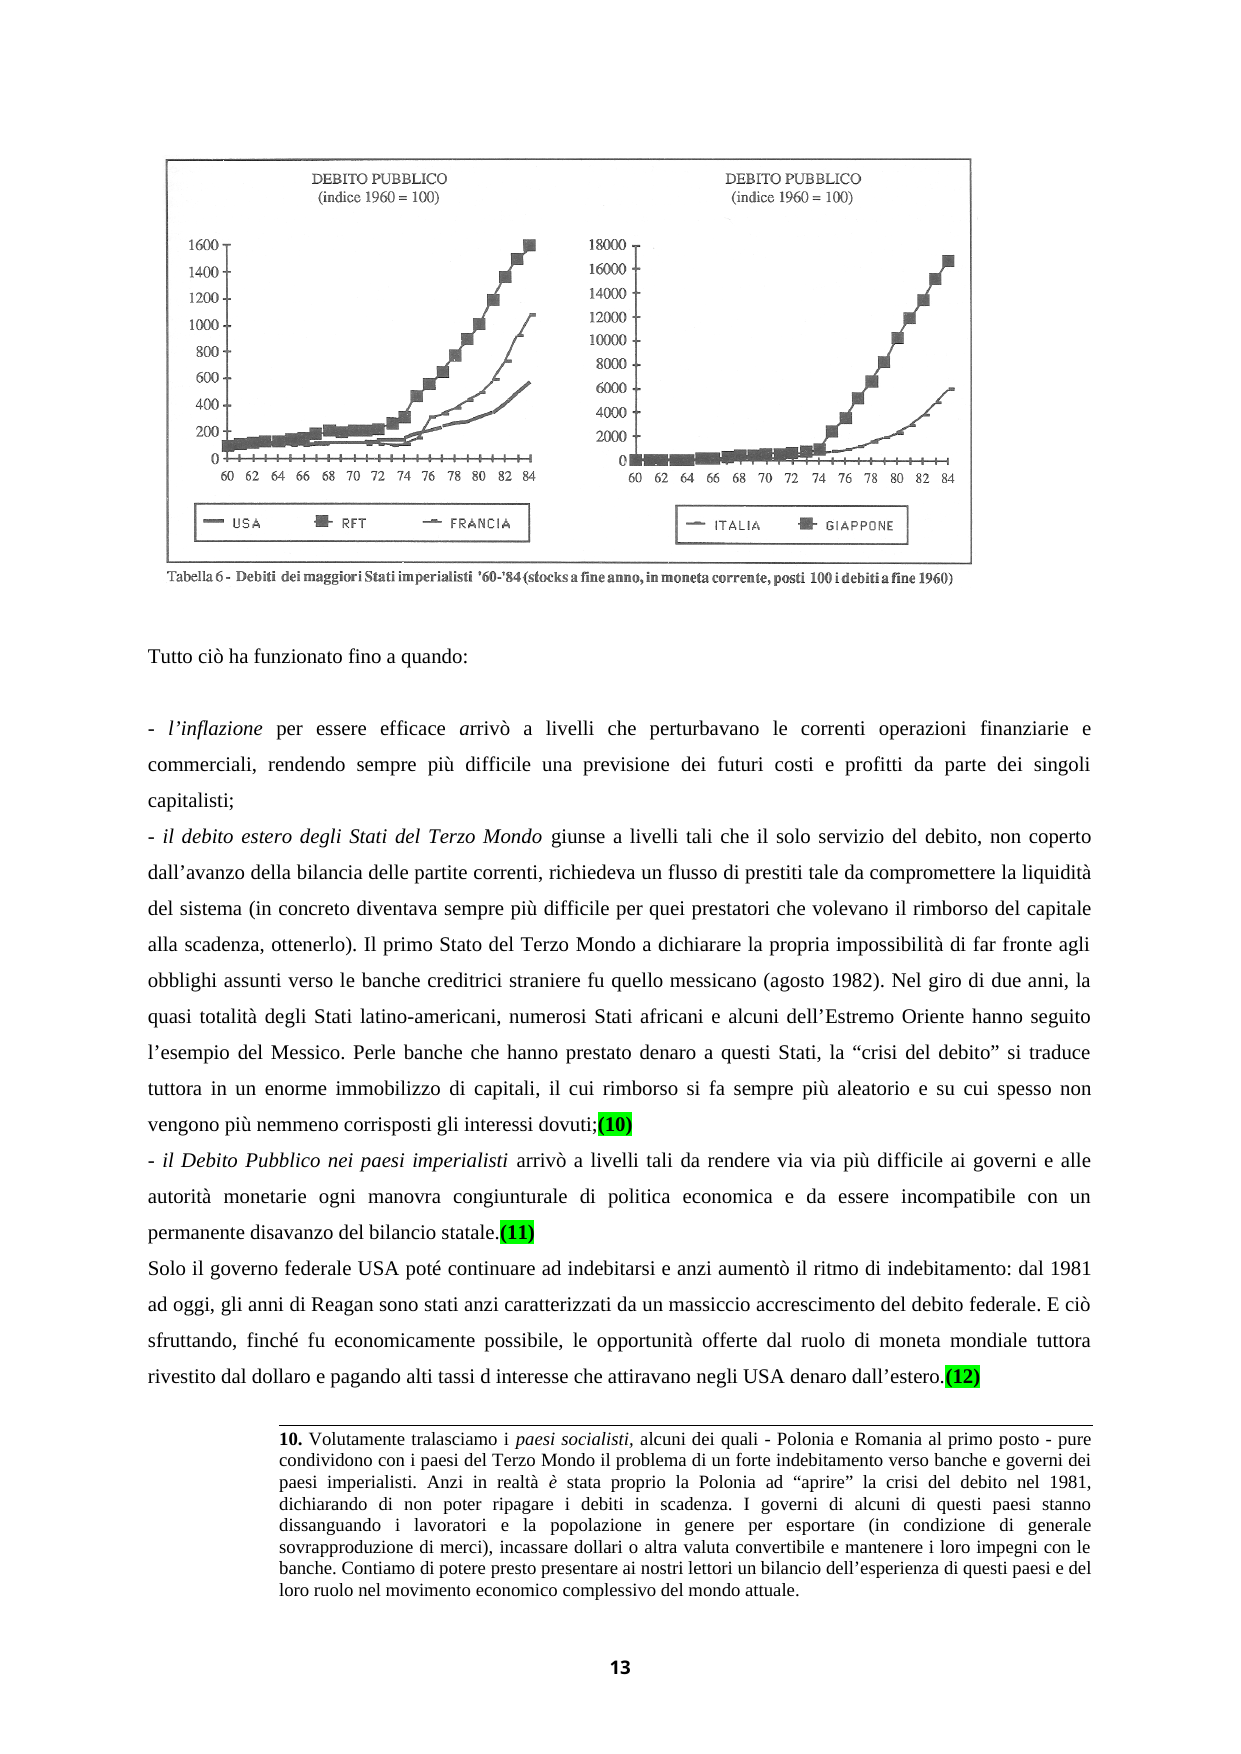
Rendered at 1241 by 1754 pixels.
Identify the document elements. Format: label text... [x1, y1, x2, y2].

text Solo il governo federale USA poté continuare ad indebitarsi e anzi aumentò il ritmo di indebitamento: dal 1981 ad oggi, gli anni di Reagan sono stati anzi caratterizzati da un massiccio accrescimento del debito federale. E ciò sfruttando, finché fu economicamente possibile, le opportunità offerte dal ruolo di moneta mondiale tuttora rivestito dal dollaro e pagando alti tassi d interesse che attiravano negli USA denaro dall’estero.(12) [148, 1256, 1093, 1388]
text 10. Volutamente tralasciamo i paesi socialisti, alcuni dei quali - Polonia e Romania al primo posto - pure condividono con i paesi del Terzo Mondo il problema di un forte indebitamento verso banche e governi dei paesi imperialisti. Anzi in realtà è stata proprio la Polonia ad “aprire” la crisi del debito nel 1981, dichiarando di non poter ripagare i debiti in scadenza. I governi di alcuni di questi paesi stanno dissanguando i lavoratori e la popolazione in genere per esportare (in condizione di generale sovrapproduzione di merci), incassare dollari o altra valuta convertibile e mantenere i loro impegni con le banche. Contiamo di potere presto presentare ai nostri lettori un bilancio dell’esperienza di questi paesi e del loro ruolo nel movimento economico complessivo del mondo attuale. [279, 1426, 1093, 1600]
text - il Debito Pubblico nei paesi imperialisti arrivò a livelli tali da rendere via via più difficile ai governi e alle autorità monetarie ogni manovra congiunturale di politica economica e da essere incompatibile con un permanente disavanzo del bilancio statale.(11) [148, 1148, 1093, 1244]
text - il debito estero degli Stati del Terzo Mondo giunse a livelli tali che il solo servizio del debito, non coperto dall’avanzo della bilancia delle partite correnti, richiedeva un flusso di prestiti tale da compromettere la liquidità del sistema (in concreto diventava sempre più difficile per quei prestatori che volevano il rimborso del capitale alla scadenza, ottenerlo). Il primo Stato del Terzo Mondo a dichiarare la propria impossibilità di far fronte agli obblighi assunti verso le banche creditrici straniere fu quello messicano (agosto 1982). Nel giro di due anni, la quasi totalità degli Stati latino-americani, numerosi Stati africani e alcuni dell’Estremo Oriente hanno seguito l’esempio del Messico. Perle banche che hanno prestato denaro a questi Stati, la “crisi del debito” si traduce tuttora in un enorme immobilizzo di capitali, il cui rimborso si fa sempre più aleatorio e su cui spesso non vengono più nemmeno corrisposti gli interessi dovuti;(10) [148, 824, 1093, 1136]
text Tutto ciò ha funzionato fino a quando: [148, 644, 1093, 668]
text - l’inflazione per essere efficace arrivò a livelli che perturbavano le correnti operazioni finanziarie e commerciali, rendendo sempre più difficile una previsione dei futuri costi e profitti da parte dei singoli capitalisti; [148, 716, 1093, 812]
picture [162, 155, 978, 588]
